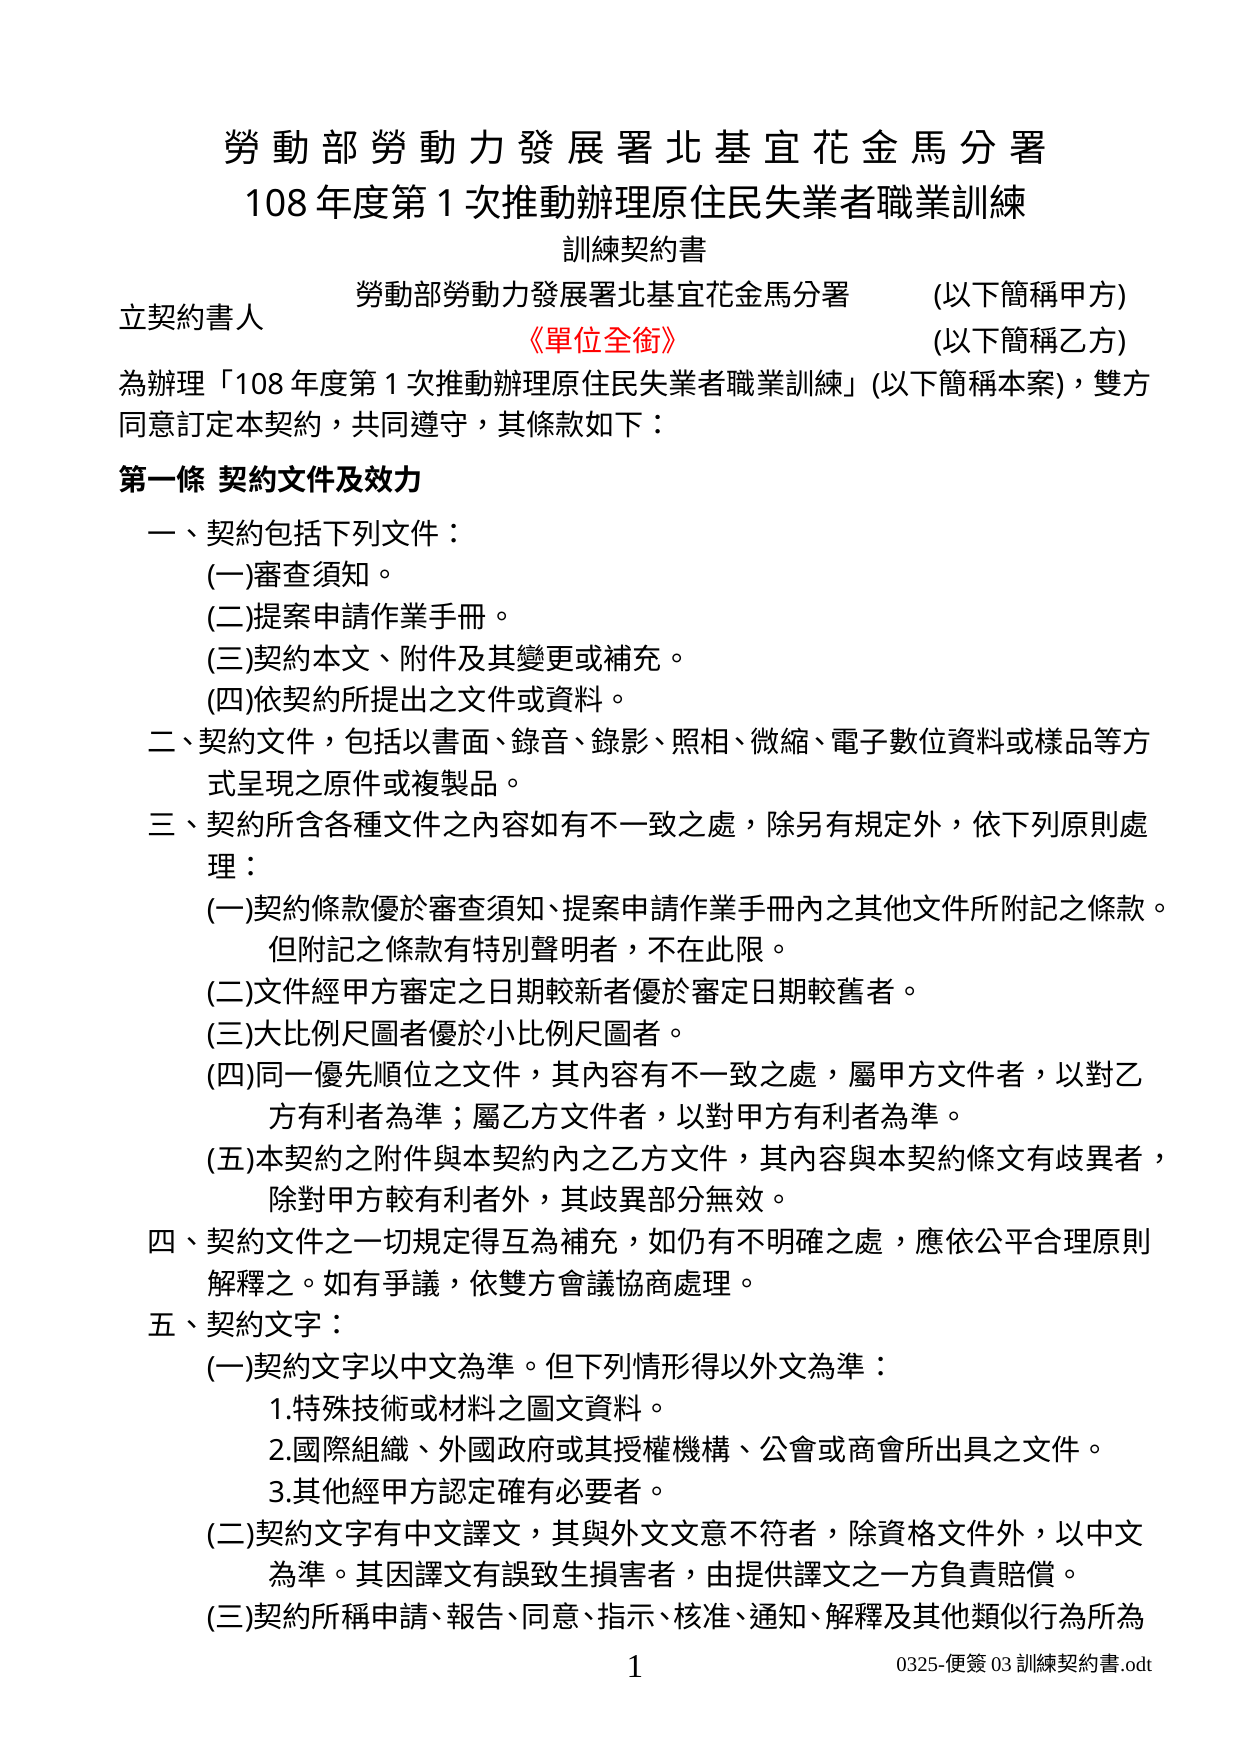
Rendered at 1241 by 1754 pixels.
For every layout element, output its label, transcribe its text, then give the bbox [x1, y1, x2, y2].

text (二)提案申請作業手冊。 [207, 594, 1146, 636]
text (五)本契約之附件與本契約內之乙方文件，其內容與本契約條文有歧異者，除對甲方較有利者外，其歧異部分無效。 [207, 1136, 1146, 1219]
text 2.國際組織、外國政府或其授權機構、公會或商會所出具之文件。 [266, 1427, 1152, 1469]
text (四)依契約所提出之文件或資料。 [207, 677, 1146, 719]
text (三)契約本文、附件及其變更或補充。 [207, 636, 1146, 677]
text (二)契約文字有中文譯文，其與外文文意不符者，除資格文件外，以中文為準。其因譯文有誤致生損害者，由提供譯文之一方負責賠償。 [207, 1511, 1146, 1594]
text 第一條 契約文件及效力 [118, 457, 1152, 498]
text 四、契約文件之一切規定得互為補充，如仍有不明確之處，應依公平合理原則解釋之。如有爭議，依雙方會議協商處理。 [148, 1219, 1152, 1302]
text (三)契約所稱申請、報告、同意、指示、核准、通知、解釋及其他類似行為所為 [207, 1594, 1146, 1636]
text 為辦理「108年度第1次推動辦理原住民失業者職業訓練」(以下簡稱本案)，雙方同意訂定本契約，共同遵守，其條款如下： [118, 361, 1152, 444]
text (一)契約條款優於審查須知、提案申請作業手冊內之其他文件所附記之條款。但附記之條款有特別聲明者，不在此限。 [207, 886, 1146, 969]
text (四)同一優先順位之文件，其內容有不一致之處，屬甲方文件者，以對乙方有利者為準；屬乙方文件者，以對甲方有利者為準。 [207, 1052, 1146, 1136]
text 訓練契約書 [118, 227, 1152, 269]
text 勞動部勞動力發展署北基宜花金馬分署 [118, 118, 1152, 172]
text 3.其他經甲方認定確有必要者。 [266, 1469, 1152, 1511]
table_header 立契約書人 [115, 269, 276, 361]
text 1.特殊技術或材料之圖文資料。 [266, 1386, 1152, 1427]
text (一)契約文字以中文為準。但下列情形得以外文為準： [207, 1344, 1146, 1386]
table_cell 《單位全銜》 [276, 315, 930, 361]
text 108年度第1次推動辦理原住民失業者職業訓練 [118, 172, 1152, 227]
table_header (以下簡稱甲方) [930, 269, 1154, 315]
text 一、契約包括下列文件： [148, 511, 1152, 552]
text (二)文件經甲方審定之日期較新者優於審定日期較舊者。 [207, 969, 1146, 1011]
table_header 勞動部勞動力發展署北基宜花金馬分署 [276, 269, 930, 315]
text (一)審查須知。 [207, 552, 1146, 594]
text (三)大比例尺圖者優於小比例尺圖者。 [207, 1011, 1146, 1052]
text 五、契約文字： [148, 1302, 1152, 1344]
text 三、契約所含各種文件之內容如有不一致之處，除另有規定外，依下列原則處理： [148, 802, 1152, 886]
table_cell (以下簡稱乙方) [930, 315, 1154, 361]
text 二、契約文件，包括以書面、錄音、錄影、照相、微縮、電子數位資料或樣品等方式呈現之原件或複製品。 [148, 719, 1152, 802]
